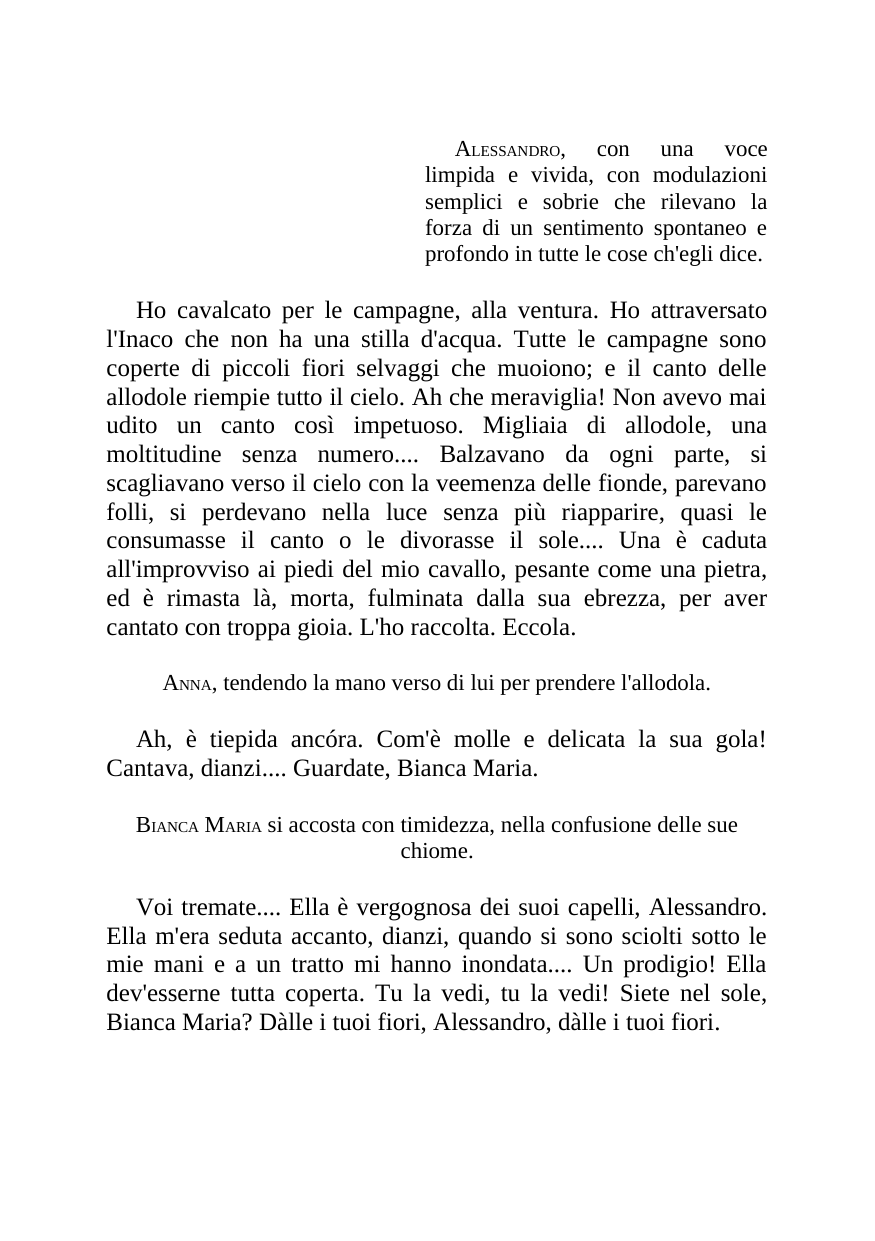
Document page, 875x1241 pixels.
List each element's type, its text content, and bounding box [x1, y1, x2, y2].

text Ah, è tiepida ancóra. Com'è molle e delicata la sua gola! Cantava, dianzi.... Guardate, Bianca Maria. [106, 724, 768, 782]
text Ho cavalcato per le campagne, alla ventura. Ho attraversato l'Inaco che non ha una stilla d'acqua. Tutte le campagne sono coperte di piccoli fiori selvaggi che muoiono; e il canto delle allodole riempie tutto il cielo. Ah che meraviglia! Non avevo mai udito un canto così impetuoso. Migliaia di allodole, una moltitudine senza numero.... Balzavano da ogni parte, si scagliavano verso il cielo con la veemenza delle fionde, parevano folli, si perdevano nella luce senza più riapparire, quasi le consumasse il canto o le divorasse il sole.... Una è caduta all'improvviso ai piedi del mio cavallo, pesante come una pietra, ed è rimasta là, morta, fulminata dalla sua ebrezza, per aver cantato con troppa gioia. L'ho raccolta. Eccola. [106, 296, 768, 641]
text Alessandro, con una voce limpida e vivida, con modulazioni semplici e sobrie che rilevano la forza di un sentimento spontaneo e profondo in tutte le cose ch'egli dice. [425, 135, 768, 267]
text Anna, tendendo la mano verso di lui per prendere l'allodola. [106, 669, 768, 696]
text Bianca Maria si accosta con timidezza, nella confusione delle sue chiome. [106, 811, 768, 863]
text Voi tremate.... Ella è vergognosa dei suoi capelli, Alessandro. Ella m'era seduta accanto, dianzi, quando si sono sciolti sotto le mie mani e a un tratto mi hanno inondata.... Un prodigio! Ella dev'esserne tutta coperta. Tu la vedi, tu la vedi! Siete nel sole, Bianca Maria? Dàlle i tuoi fiori, Alessandro, dàlle i tuoi fiori. [106, 892, 768, 1036]
